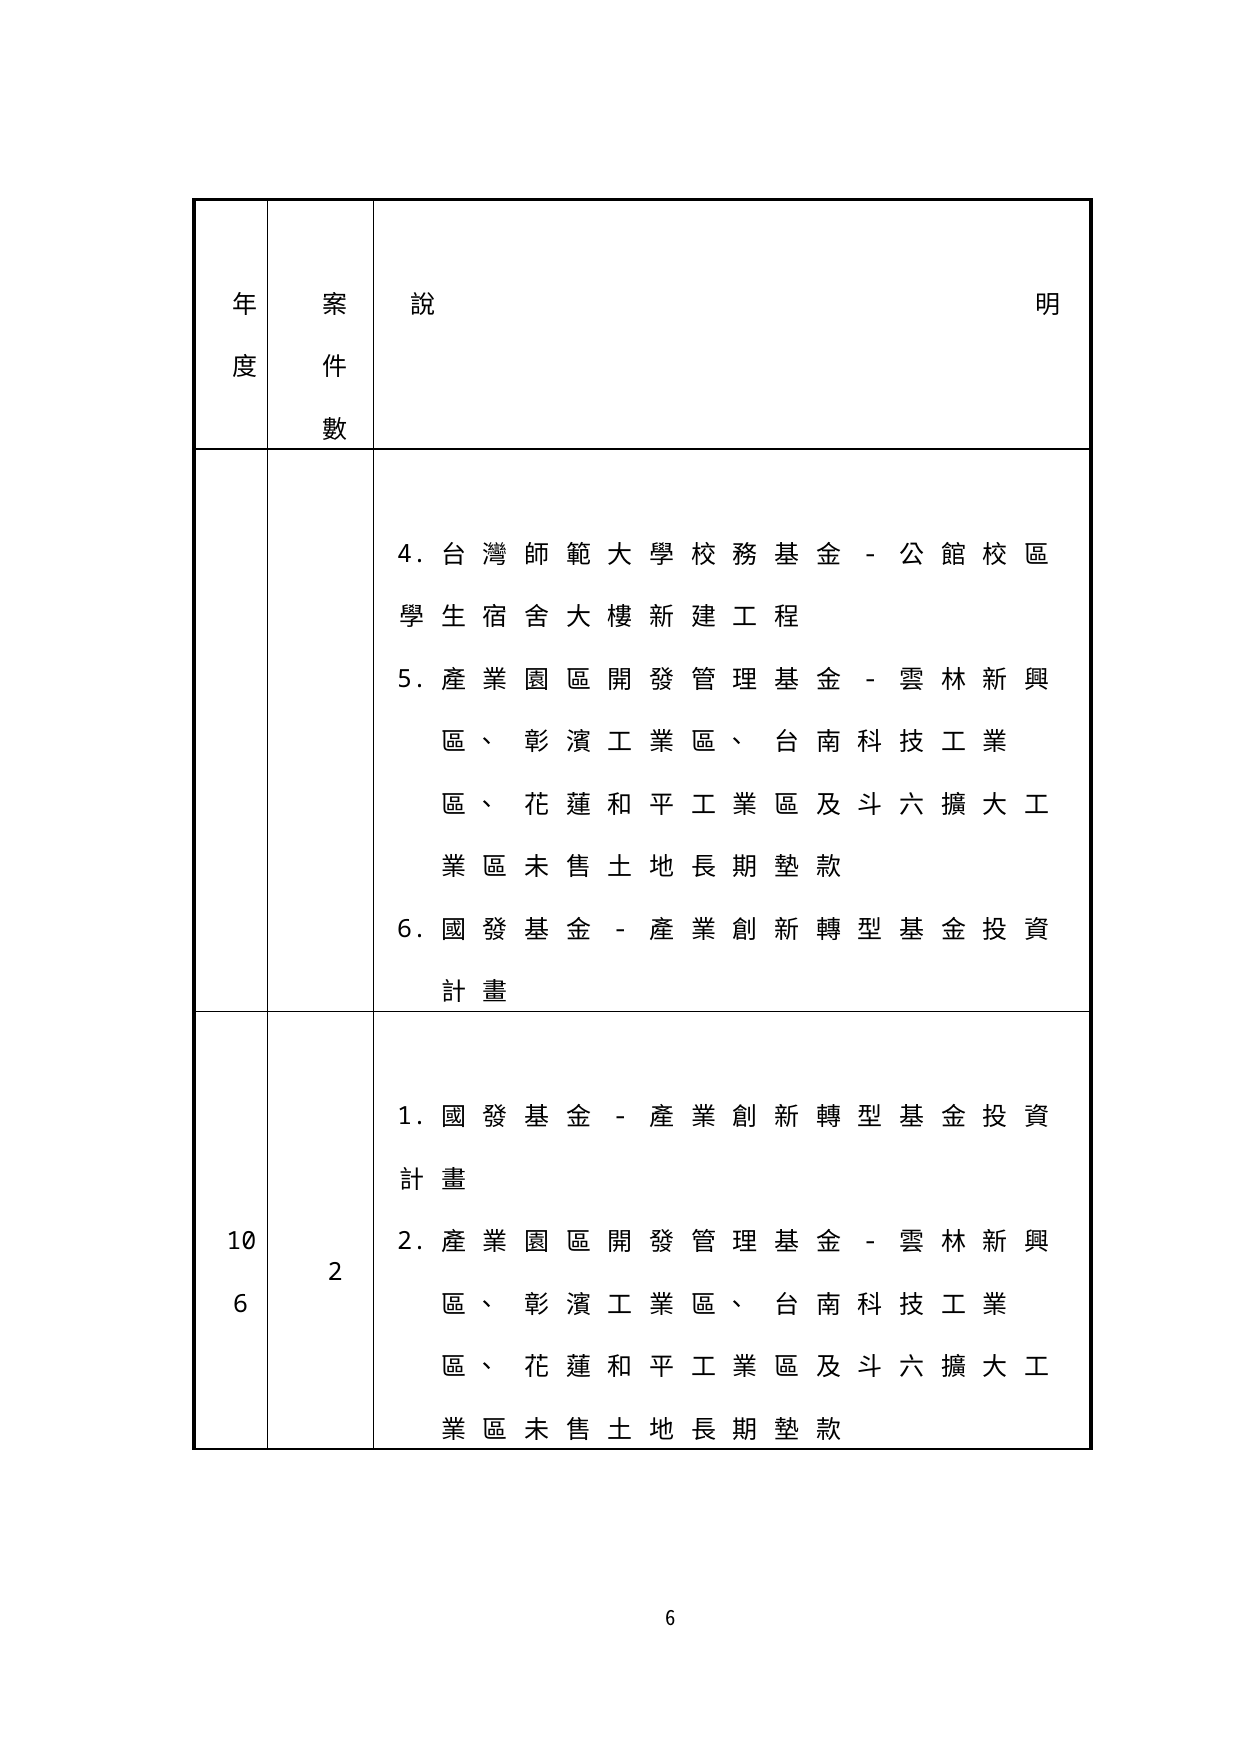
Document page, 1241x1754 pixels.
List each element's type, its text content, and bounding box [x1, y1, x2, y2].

table_cell 2 [268, 1012, 373, 1448]
table_cell [196, 450, 267, 1011]
table_header 年度 [196, 201, 267, 448]
table_cell [268, 450, 373, 1011]
table_header 說 明 [374, 201, 1089, 448]
table_cell 1.國發基金-產業創新轉型基金投資計畫 2.產業園區開發管理基金-雲林新興區、彰濱工業區、台南科技工業區、花蓮和平工業區及斗六擴大工業區未售土地長期墊款 [374, 1012, 1089, 1448]
table_cell 4.台灣師範大學校務基金-公館校區學生宿舍大樓新建工程 5.產業園區開發管理基金-雲林新興區、彰濱工業區、台南科技工業區、花蓮和平工業區及斗六擴大工業區未售土地長期墊款 6.國發基金-產業創新轉型基金投資計畫 [374, 450, 1089, 1011]
table_header 案件數 [268, 201, 373, 448]
table_cell 106 [196, 1012, 267, 1448]
